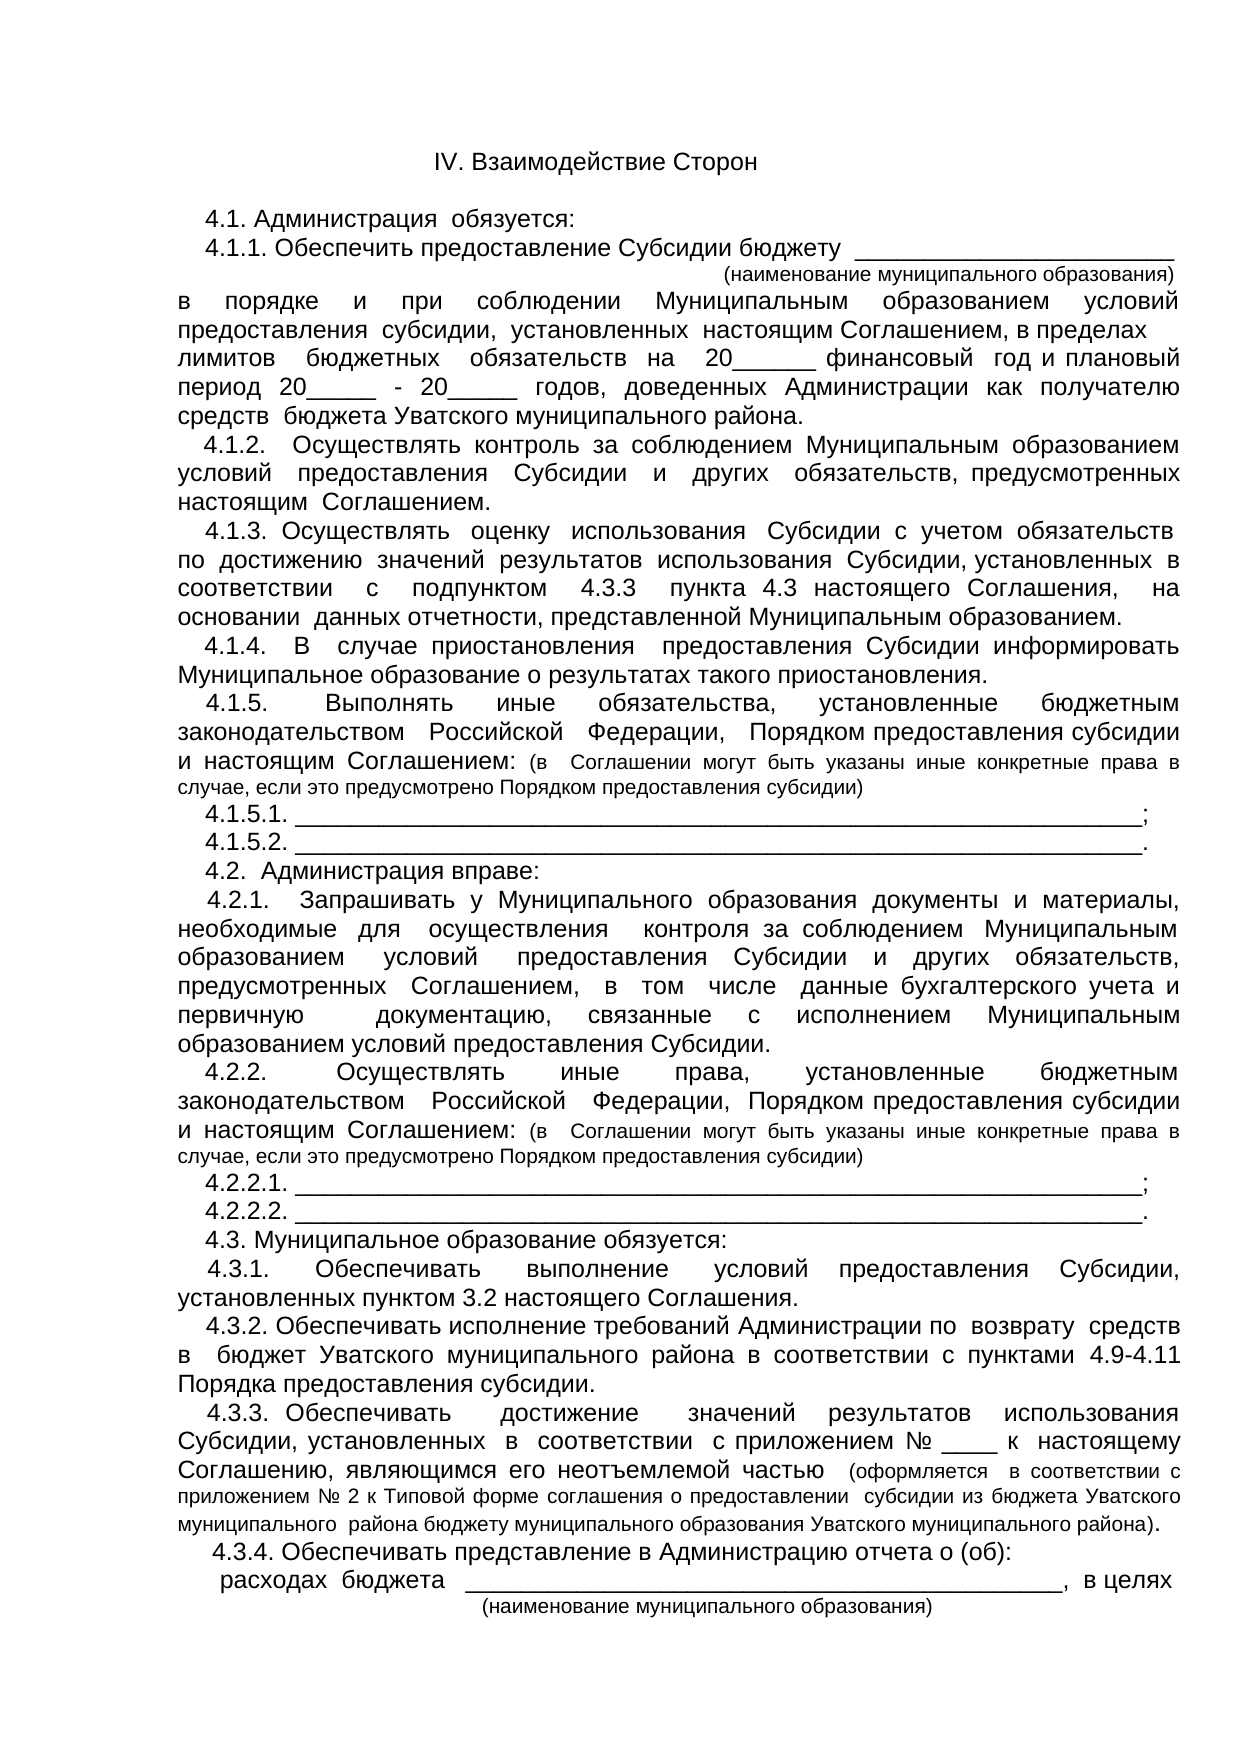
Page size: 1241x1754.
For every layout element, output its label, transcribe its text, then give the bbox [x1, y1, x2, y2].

text 4.2. Администрация вправе: [177, 856, 1181, 885]
text лимитов бюджетных обязательств на 20______ финансовый год и плановый период 20_____ - 20_____ годов, доведенных Администрации как получателю средств бюджета Уватского муниципального района. [177, 343, 1181, 429]
text 4.2.2. Осуществлять иные права, установленные бюджетным законодательством Российской Федерации, Порядком предоставления субсидии и настоящим Соглашением: (в Соглашении могут быть указаны иные конкретные права в случае, если это предусмотрено Порядком предоставления субсидии) [177, 1057, 1181, 1167]
text 4.2.1. Запрашивать у Муниципального образования документы и материалы, необходимые для осуществления контроля за соблюдением Муниципальным [177, 885, 1181, 942]
text (наименование муниципального образования) [177, 262, 1181, 286]
text в порядке и при соблюдении Муниципальным образованием условий предоставления субсидии, установленных настоящим Соглашением, в пределах [177, 286, 1181, 343]
text 4.3.4. Обеспечивать представление в Администрацию отчета о (об): [177, 1536, 1181, 1565]
text (наименование муниципального образования) [177, 1594, 1181, 1618]
text 4.1.1. Обеспечить предоставление Субсидии бюджету _______________________ [177, 233, 1181, 262]
text расходах бюджета ___________________________________________, в целях [177, 1565, 1181, 1594]
text 4.3.2. Обеспечивать исполнение требований Администрации по возврату средств в бюджет Уватского муниципального района в соответствии с пунктами 4.9-4.11 Порядка предоставления субсидии. [177, 1311, 1181, 1397]
text 4.1.2. Осуществлять контроль за соблюдением Муниципальным образованием условий предоставления Субсидии и других обязательств, предусмотренных настоящим Соглашением. [177, 429, 1181, 516]
text 4.1.5.1. _____________________________________________________________; [177, 798, 1181, 827]
text 4.1.5. Выполнять иные обязательства, установленные бюджетным законодательством Российской Федерации, Порядком предоставления субсидии и настоящим Соглашением: (в Соглашении могут быть указаны иные конкретные права в случае, если это предусмотрено Порядком предоставления субсидии) [177, 688, 1181, 798]
text 4.1.3. Осуществлять оценку использования Субсидии с учетом обязательств [177, 516, 1181, 544]
text 4.3.3. Обеспечивать достижение значений результатов использования Субсидии, установленных в соответствии с приложением № ____ к настоящему Соглашению, являющимся его неотъемлемой частью (оформляется в соответствии с приложением № 2 к Типовой форме соглашения о предоставлении субсидии из бюджета Уватского муниципального района бюджету муниципального образования Уватского муниципального района). [177, 1397, 1181, 1536]
text 4.2.2.2. _____________________________________________________________. [177, 1196, 1181, 1225]
text 4.1.4. В случае приостановления предоставления Субсидии информировать Муниципальное образование о результатах такого приостановления. [177, 631, 1181, 688]
text 4.1.5.2. _____________________________________________________________. [177, 827, 1181, 856]
text IV. Взаимодействие Сторон [177, 147, 1181, 176]
text 4.2.2.1. _____________________________________________________________; [177, 1167, 1181, 1196]
text 4.1. Администрация обязуется: [177, 204, 1181, 233]
text 4.3.1. Обеспечивать выполнение условий предоставления Субсидии, установленных пунктом 3.2 настоящего Соглашения. [177, 1254, 1181, 1311]
text 4.3. Муниципальное образование обязуется: [177, 1225, 1181, 1254]
text по достижению значений результатов использования Субсидии, установленных в соответствии с подпунктом 4.3.3 пункта 4.3 настоящего Соглашения, на основании данных отчетности, представленной Муниципальным образованием. [177, 544, 1181, 631]
text образованием условий предоставления Субсидии и других обязательств, предусмотренных Соглашением, в том числе данные бухгалтерского учета и первичную документацию, связанные с исполнением Муниципальным образованием условий предоставления Субсидии. [177, 942, 1181, 1057]
